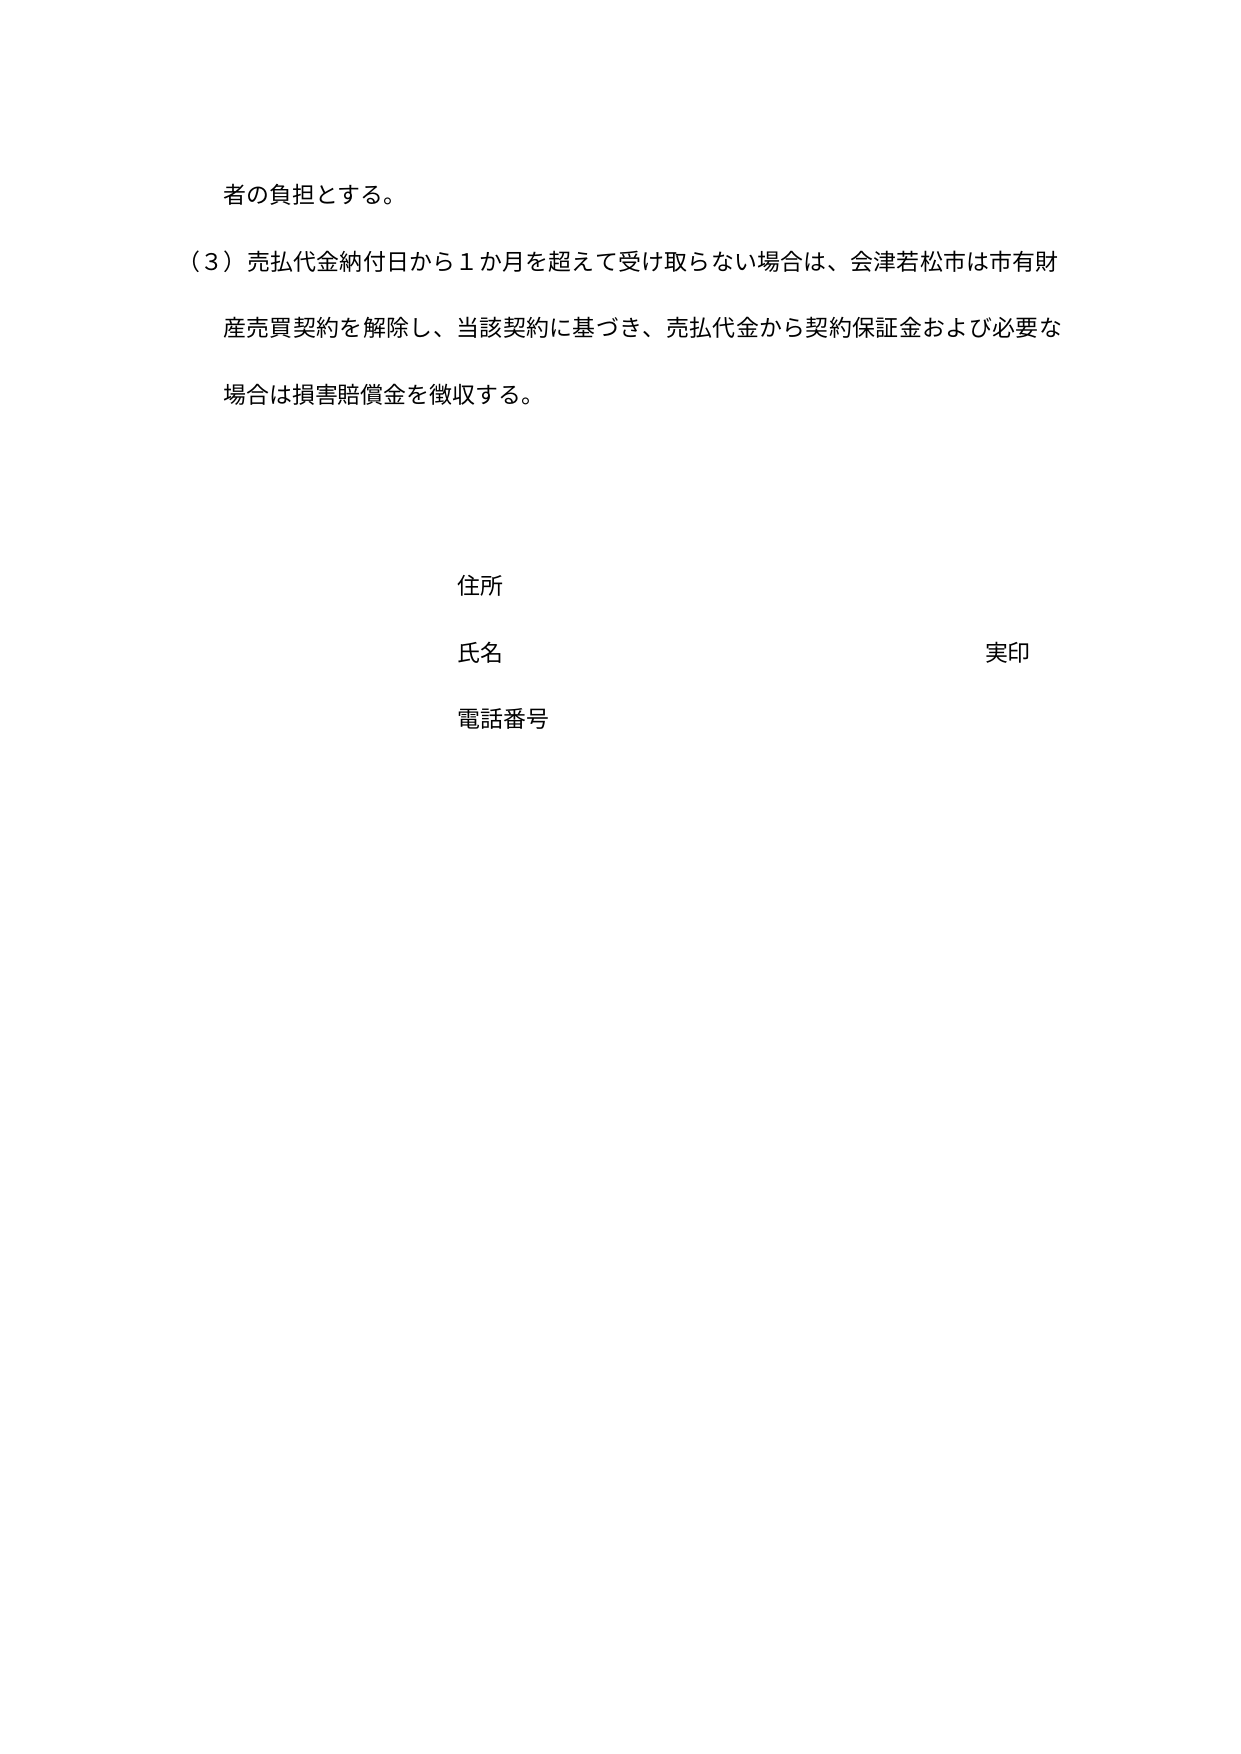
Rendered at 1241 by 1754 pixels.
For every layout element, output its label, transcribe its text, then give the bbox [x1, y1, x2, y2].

text 氏名 実印 [458, 634, 1063, 668]
text （３）売払代金納付日から１か月を超えて受け取らない場合は、会津若松市は市有財産売買契約を解除し、当該契約に基づき、売払代金から契約保証金および必要な場合は損害賠償金を徴収する。 [177, 244, 1063, 410]
text 者の負担とする。 [177, 177, 1063, 210]
text 電話番号 [458, 701, 1063, 734]
text 住所 [458, 568, 1063, 601]
